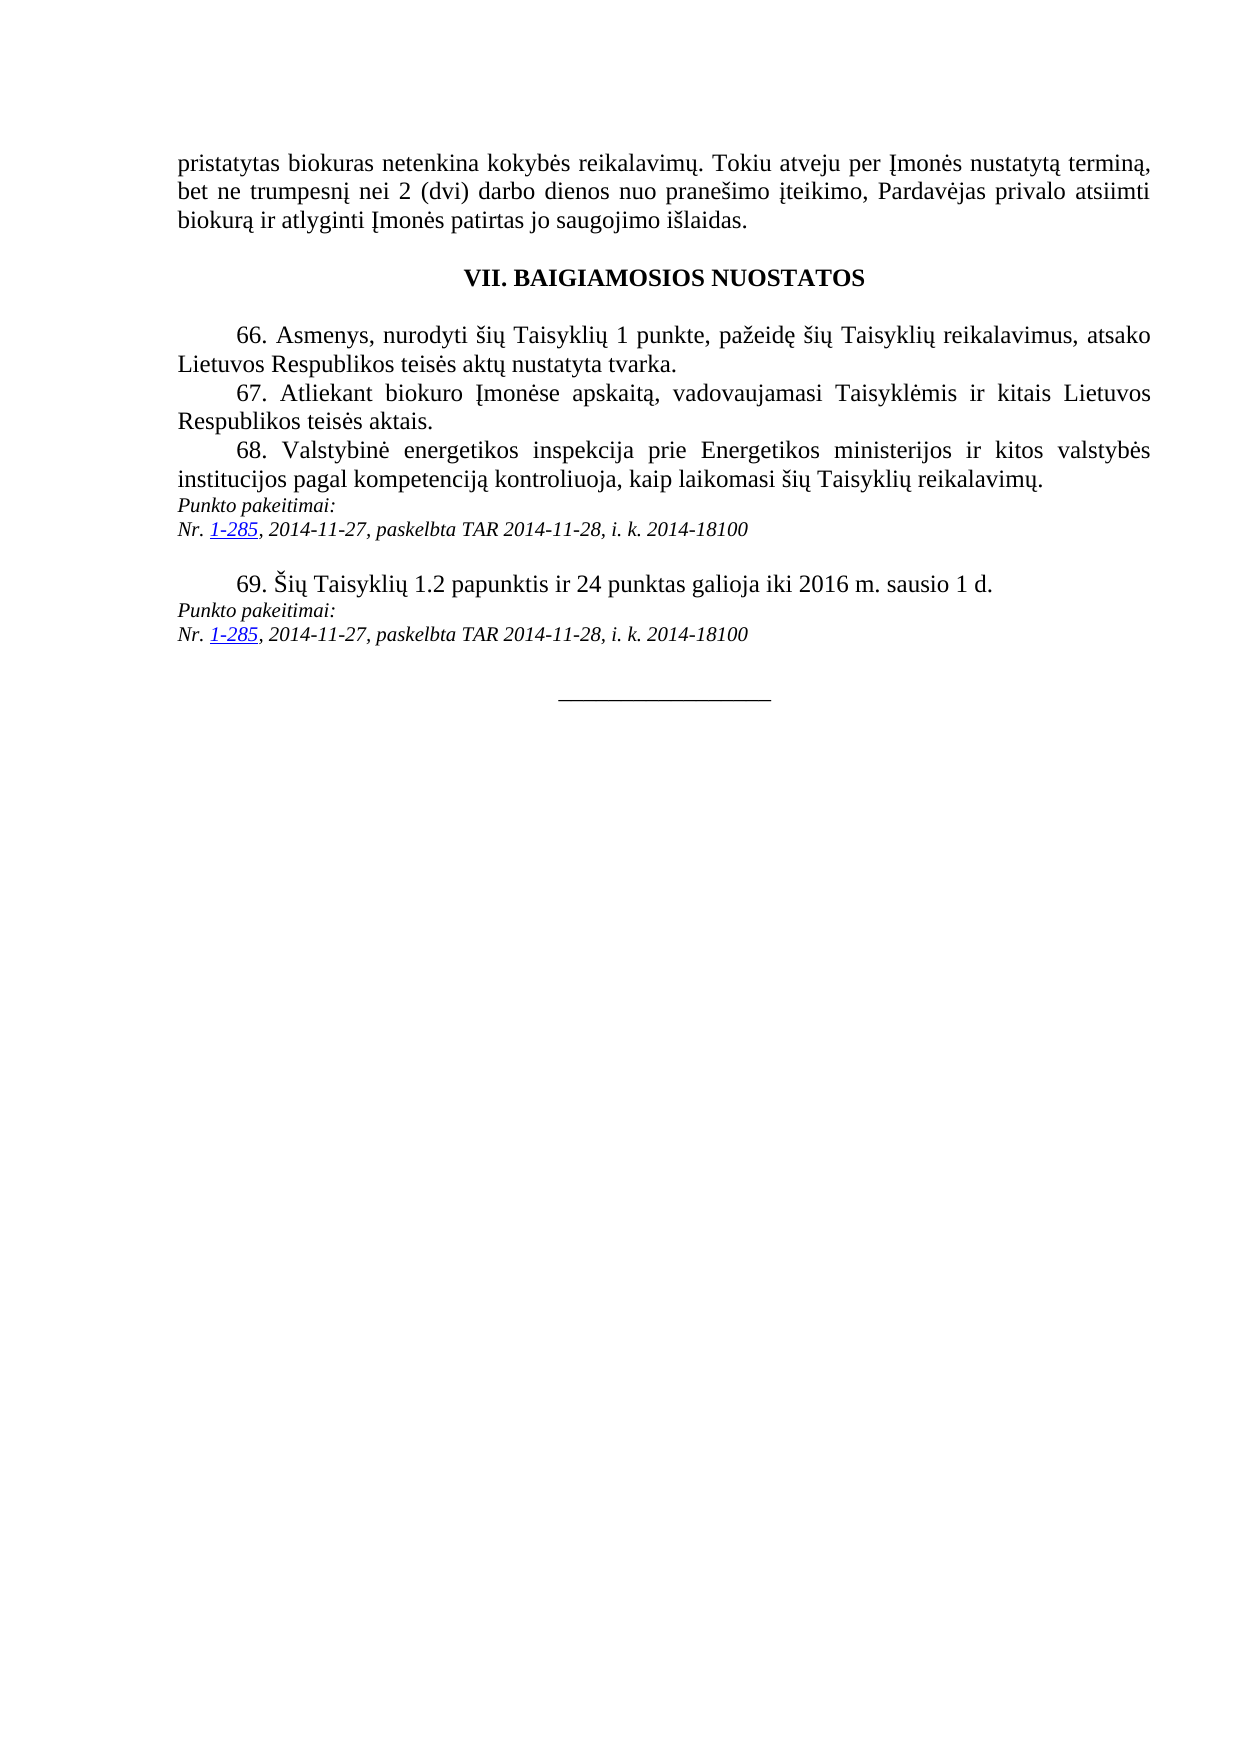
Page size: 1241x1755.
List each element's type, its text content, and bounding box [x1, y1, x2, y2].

text 66. Asmenys, nurodyti šių Taisyklių 1 punkte, pažeidę šių Taisyklių reikalavimus, atsako Lietuvos Respublikos teisės aktų nustatyta tvarka. [177, 320, 1152, 378]
text _________________ [177, 675, 1152, 704]
text pristatytas biokuras netenkina kokybės reikalavimų. Tokiu atveju per Įmonės nustatytą terminą, bet ne trumpesnį nei 2 (dvi) darbo dienos nuo pranešimo įteikimo, Pardavėjas privalo atsiimti biokurą ir atlyginti Įmonės patirtas jo saugojimo išlaidas. [177, 148, 1152, 234]
text Nr. 1-285, 2014-11-27, paskelbta TAR 2014-11-28, i. k. 2014-18100 [177, 517, 1152, 541]
text 68. Valstybinė energetikos inspekcija prie Energetikos ministerijos ir kitos valstybės institucijos pagal kompetenciją kontroliuoja, kaip laikomasi šių Taisyklių reikalavimų. [177, 435, 1152, 493]
text Nr. 1-285, 2014-11-27, paskelbta TAR 2014-11-28, i. k. 2014-18100 [177, 622, 1152, 646]
text 67. Atliekant biokuro Įmonėse apskaitą, vadovaujamasi Taisyklėmis ir kitais Lietuvos Respublikos teisės aktais. [177, 378, 1152, 435]
text Punkto pakeitimai: [177, 598, 1152, 622]
text 69. Šių Taisyklių 1.2 papunktis ir 24 punktas galioja iki 2016 m. sausio 1 d. [177, 569, 1152, 598]
text VII. BAIGIAMOSIOS NUOSTATOS [177, 263, 1152, 291]
text Punkto pakeitimai: [177, 493, 1152, 517]
